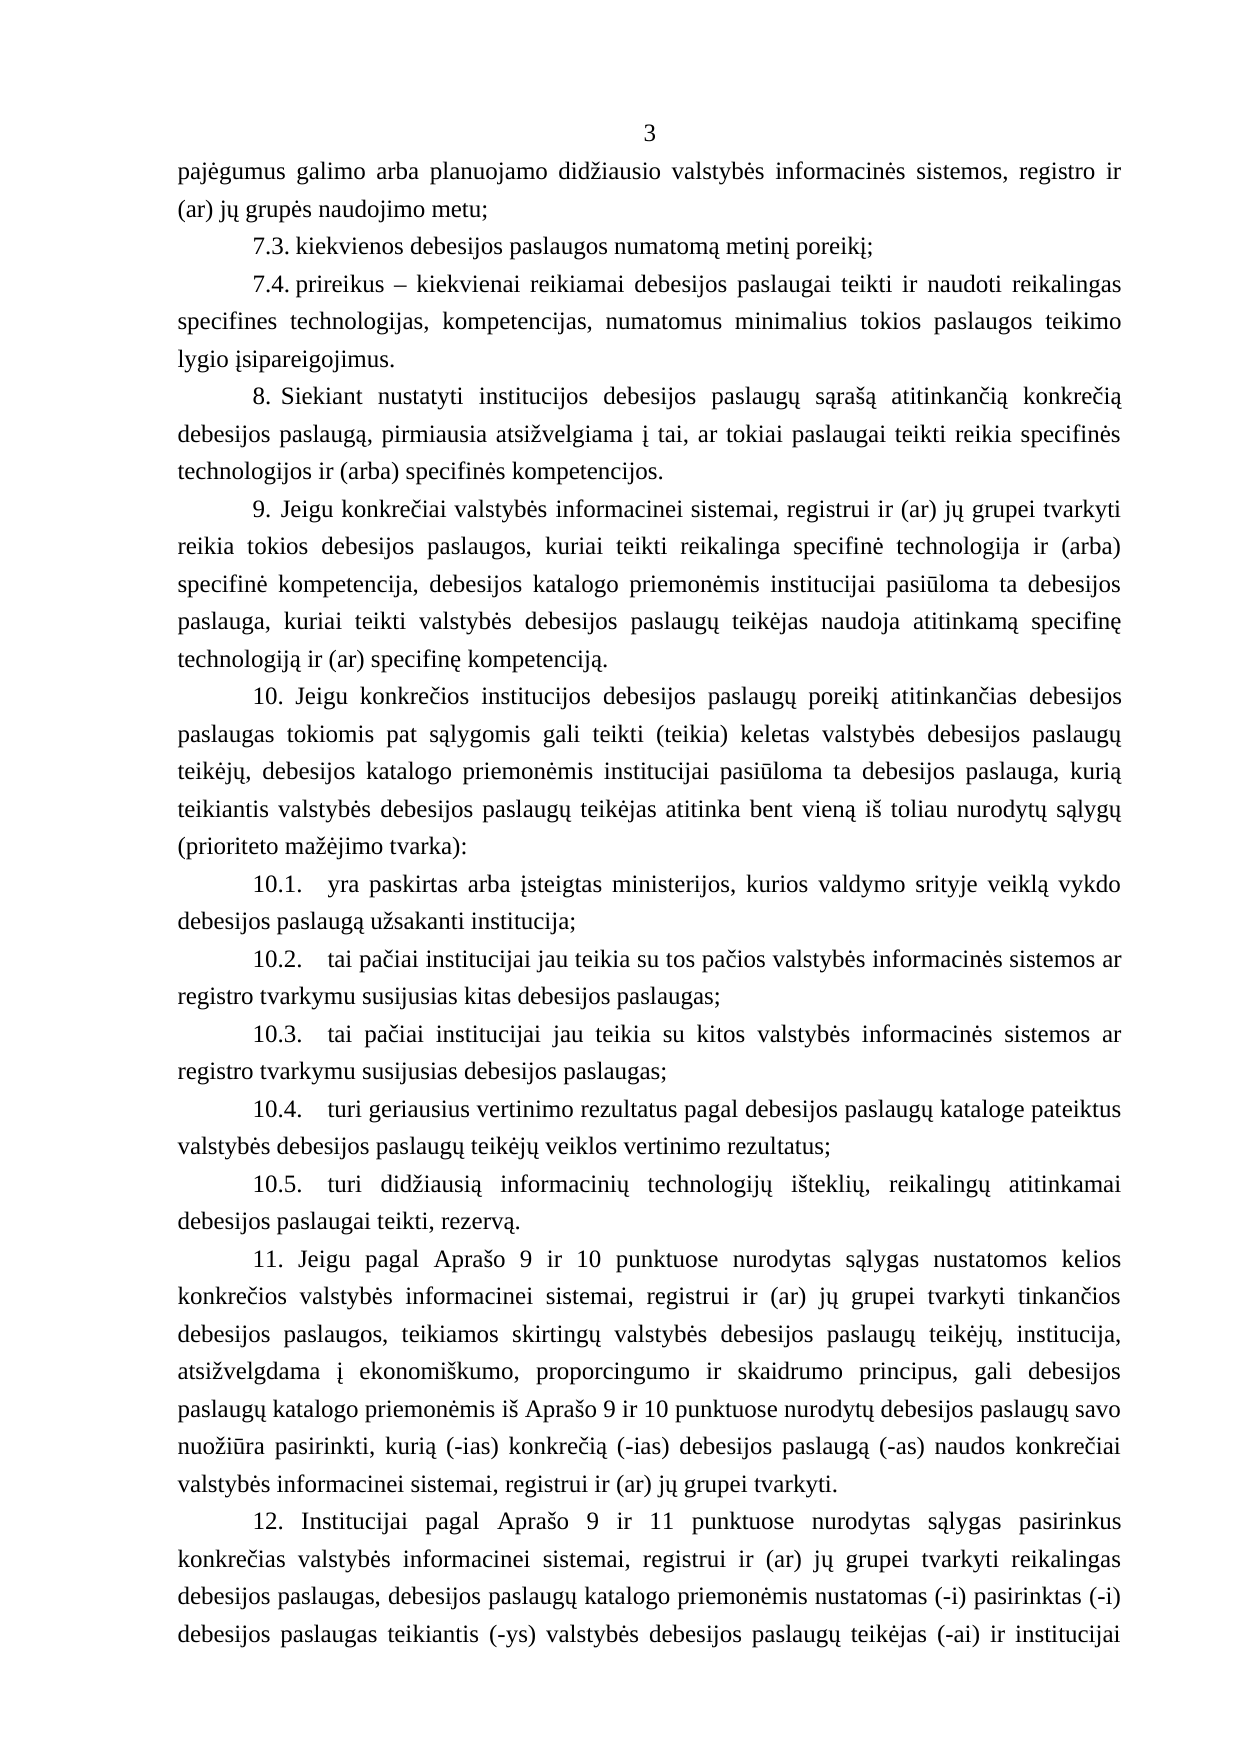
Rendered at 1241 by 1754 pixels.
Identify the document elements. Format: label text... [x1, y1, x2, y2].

text 8. Siekiant nustatyti institucijos debesijos paslaugų sąrašą atitinkančią konkrečią debesijos paslaugą, pirmiausia atsižvelgiama į tai, ar tokiai paslaugai teikti reikia specifinės technologijos ir (arba) specifinės kompetencijos. [177, 373, 1122, 485]
text 10.3. tai pačiai institucijai jau teikia su kitos valstybės informacinės sistemos ar registro tvarkymu susijusias debesijos paslaugas; [177, 1010, 1122, 1085]
text 7.4. prireikus – kiekvienai reikiamai debesijos paslaugai teikti ir naudoti reikalingas specifines technologijas, kompetencijas, numatomus minimalius tokios paslaugos teikimo lygio įsipareigojimus. [177, 260, 1122, 373]
text 10.4. turi geriausius vertinimo rezultatus pagal debesijos paslaugų kataloge pateiktus valstybės debesijos paslaugų teikėjų veiklos vertinimo rezultatus; [177, 1085, 1122, 1160]
text 10. Jeigu konkrečios institucijos debesijos paslaugų poreikį atitinkančias debesijos paslaugas tokiomis pat sąlygomis gali teikti (teikia) keletas valstybės debesijos paslaugų teikėjų, debesijos katalogo priemonėmis institucijai pasiūloma ta debesijos paslauga, kurią teikiantis valstybės debesijos paslaugų teikėjas atitinka bent vieną iš toliau nurodytų sąlygų (prioriteto mažėjimo tvarka): [177, 673, 1122, 860]
text 10.5. turi didžiausią informacinių technologijų išteklių, reikalingų atitinkamai debesijos paslaugai teikti, rezervą. [177, 1160, 1122, 1235]
text pajėgumus galimo arba planuojamo didžiausio valstybės informacinės sistemos, registro ir (ar) jų grupės naudojimo metu; [177, 148, 1122, 223]
text 7.3. kiekvienos debesijos paslaugos numatomą metinį poreikį; [177, 223, 1122, 260]
text 10.2. tai pačiai institucijai jau teikia su tos pačios valstybės informacinės sistemos ar registro tvarkymu susijusias kitas debesijos paslaugas; [177, 935, 1122, 1010]
text 9. Jeigu konkrečiai valstybės informacinei sistemai, registrui ir (ar) jų grupei tvarkyti reikia tokios debesijos paslaugos, kuriai teikti reikalinga specifinė technologija ir (arba) specifinė kompetencija, debesijos katalogo priemonėmis institucijai pasiūloma ta debesijos paslauga, kuriai teikti valstybės debesijos paslaugų teikėjas naudoja atitinkamą specifinę technologiją ir (ar) specifinę kompetenciją. [177, 485, 1122, 673]
text 10.1. yra paskirtas arba įsteigtas ministerijos, kurios valdymo srityje veiklą vykdo debesijos paslaugą užsakanti institucija; [177, 860, 1122, 935]
text 11. Jeigu pagal Aprašo 9 ir 10 punktuose nurodytas sąlygas nustatomos kelios konkrečios valstybės informacinei sistemai, registrui ir (ar) jų grupei tvarkyti tinkančios debesijos paslaugos, teikiamos skirtingų valstybės debesijos paslaugų teikėjų, institucija, atsižvelgdama į ekonomiškumo, proporcingumo ir skaidrumo principus, gali debesijos paslaugų katalogo priemonėmis iš Aprašo 9 ir 10 punktuose nurodytų debesijos paslaugų savo nuožiūra pasirinkti, kurią (-ias) konkrečią (-ias) debesijos paslaugą (-as) naudos konkrečiai valstybės informacinei sistemai, registrui ir (ar) jų grupei tvarkyti. [177, 1235, 1122, 1498]
text 12. Institucijai pagal Aprašo 9 ir 11 punktuose nurodytas sąlygas pasirinkus konkrečias valstybės informacinei sistemai, registrui ir (ar) jų grupei tvarkyti reikalingas debesijos paslaugas, debesijos paslaugų katalogo priemonėmis nustatomas (-i) pasirinktas (-i) debesijos paslaugas teikiantis (-ys) valstybės debesijos paslaugų teikėjas (-ai) ir institucijai [177, 1498, 1122, 1648]
